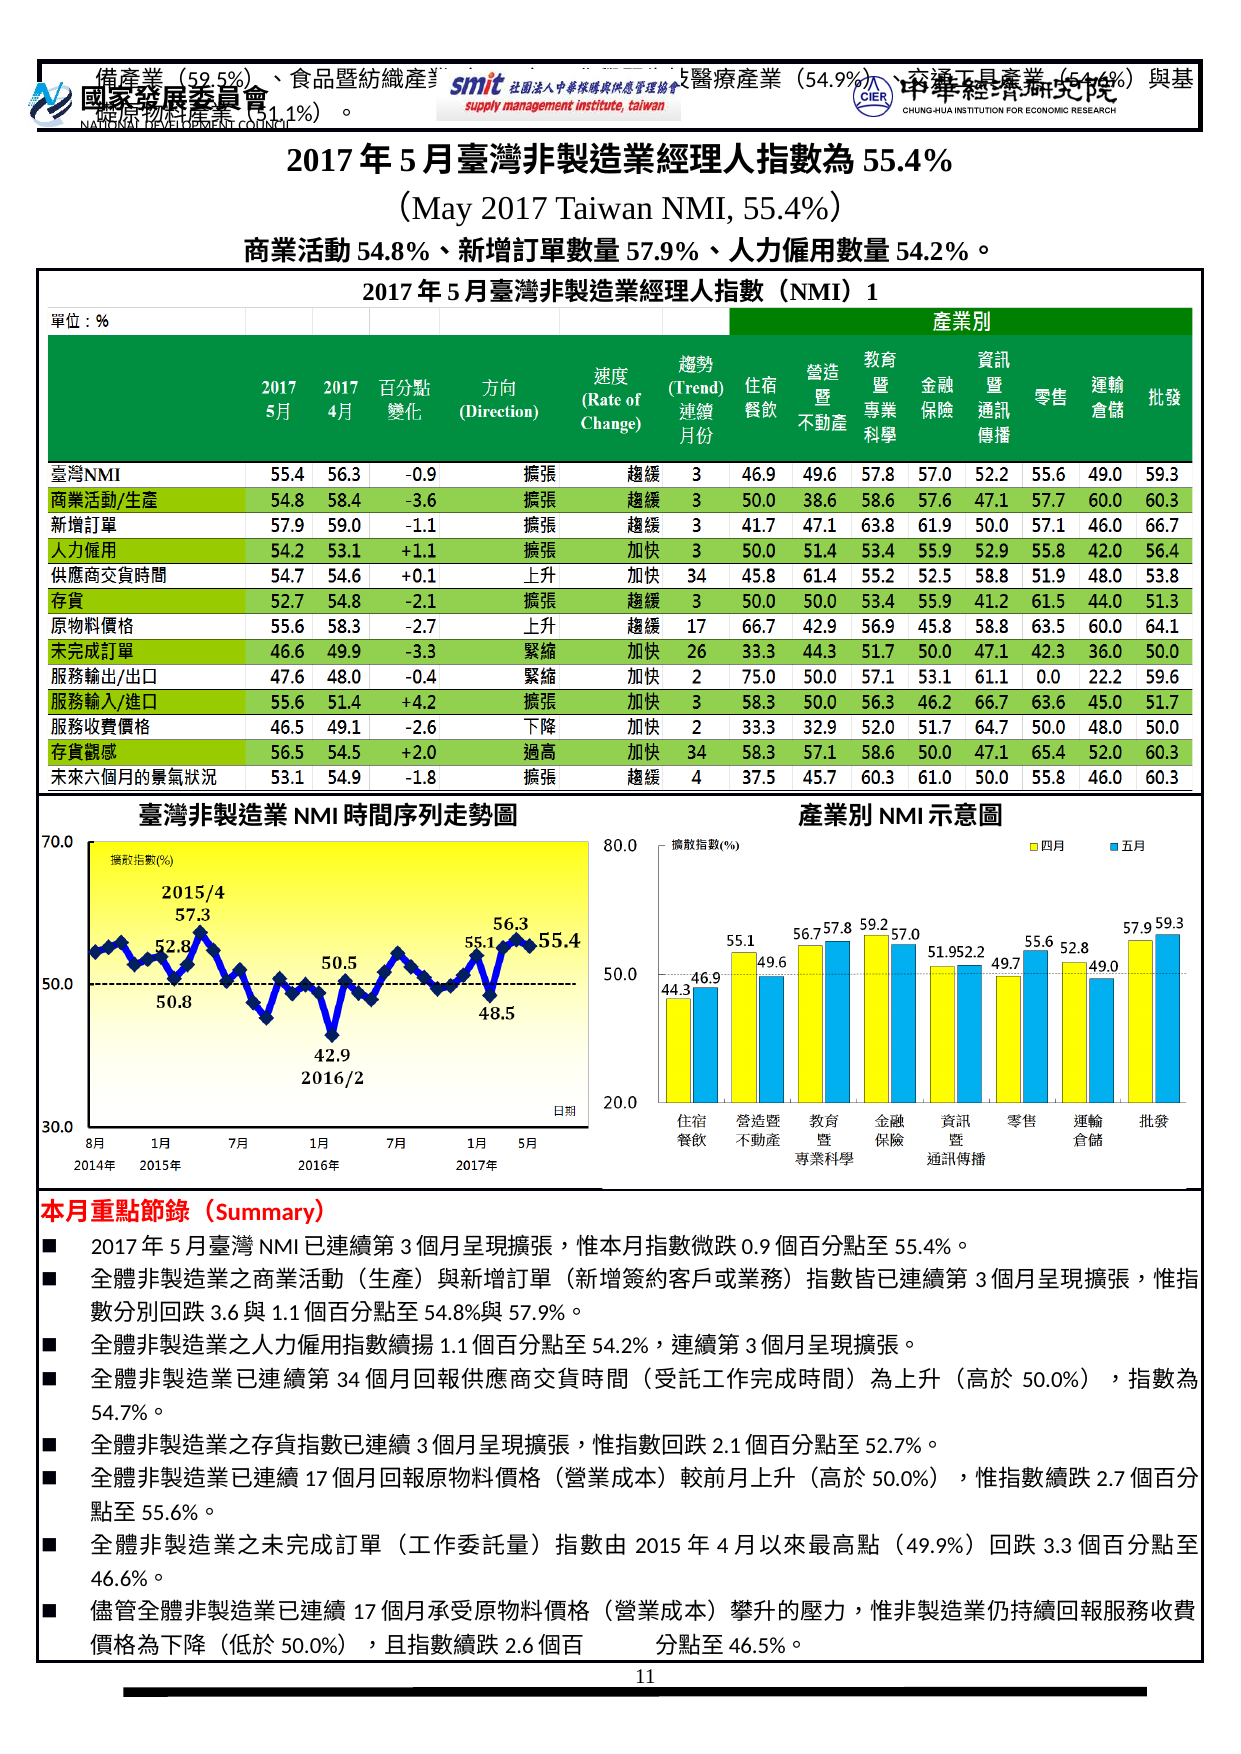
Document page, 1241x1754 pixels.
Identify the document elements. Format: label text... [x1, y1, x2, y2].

picture [602, 832, 1187, 1189]
table_header 2017年5月臺灣非製造業經理人指數（NMI）1 [39, 271, 1201, 793]
table_cell 產業別NMI示意圖 [599, 796, 1201, 1188]
picture [838, 60, 1128, 132]
text 商業活動54.8%、新增訂單數量57.9%、人力僱用數量54.2%。 [75, 229, 1165, 268]
table_cell 本月重點節錄（Summary） 2017年5月臺灣NMI已連續第3個月呈現擴張，惟本月指數微跌0.9個百分點至55.4%。 全體非製造業之商業活動（生產）與新增訂單（新增簽約客戶或業務）指數皆已連續第3個月呈現擴張，惟指數分別回跌3.6與1.1個百分點至54.8%與57.9%。 全體非製造業之人力僱用指數續揚1.1個百分點至54.2%，連續第3個月呈現擴張。 全體非製造業已連續第34個月回報供應商交貨時間（受託工作完成時間）為上升（高於50.0%），指數為54.7%。 全體非製造業之存貨指數已連續3個月呈現擴張，惟指數回跌2.1個百分點至52.7%。 全體非製造業已連續17個月回報原物料價格（營業成本）較前月上升（高於50.0%），惟指數續跌2.7個百分點至55.6%。 全體非製造業之未完成訂單（工作委託量）指數由2015年4月以來最高點（49.9%）回跌3.3個百分點至46.6%。 儘管全體非製造業已連續17個月承受原物料價格（營業成本）攀升的壓力，惟非製造業仍持續回報服務收費價格為下降（低於50.0%），且指數續跌2.6個百分點至46.5%。 全體非製造業之未來六個月景氣狀況已連續4個月呈現擴張，惟指數續跌1.8個百分點至53.1%。 2017年5月五大產業NMI皆呈現擴張，依擴張速度排序為批發業（59.3%）、教育暨專業科學業（57.8%）、金融保險業（57.0%）、零售業（55.6%）與資訊暨通訊傳播業（52.2%）。三大產業NMI則呈現緊縮，依緊縮速度排序為住宿餐飲業（46.9%）、運輸倉儲業（49.0%）與營造暨不動產業（49.6%）。 [39, 1191, 1201, 1660]
picture [47, 307, 1193, 791]
table_cell 臺灣非製造業NMI時間序列走勢圖 [39, 796, 599, 1188]
picture [28, 82, 72, 128]
text 2017年5月臺灣非製造業經理人指數為55.4% [75, 132, 1165, 181]
picture [436, 69, 681, 121]
text （May 2017 Taiwan NMI, 55.4%） [75, 181, 1165, 229]
picture [40, 832, 597, 1181]
table_cell 本月重點節錄（Summary） 2017年5月臺灣製造業PMI已連續15個月呈現擴張，惟指數回跌2.3個百分點至58.7%。 全體製造業之新增訂單指數亦回跌4.9個百分點至57.3%，連續第15個月呈現擴張。 生產數量指數已連續3個月維持在60.0%以上的擴張速度，惟指數回跌5.2個百分點至60.0%。 全體製造業之人力僱用數量指數為60.4%，連續第3個月維持在60.0%以上的擴張速度，為創編以來首見。 全體製造業已連續14個月回報供應商交貨時間為上升（高於50.0%），且本月指數攀升0.6個百分點至60.3%。 全體製造業已連續31個月回報客戶存貨數量遠低於當前客戶所需（過低，低於50.0%），且指數回跌3.4個百分點至46.5%。 受到原油與鋼價回檔之故，全體製造業雖持續回報原物料價格較前月上升（高於50.0%），惟指數續跌7.9個百分點至58.9%。 全體製造業之未完成訂單指數已連續10個月呈現擴張，惟指數回跌3.2個百分點至54.1%。 全體製造業之新增出口訂單與進口原物料數量指數在3月攀升至創編以來最快擴張速度後，擴張腳步趨緩，二指數各回跌3.4與3.3個百分點至55.3%與58.2%。 未來六個月景氣狀況指數已連續5個月維持在60.0%以上的擴張速度，惟指數續跌2.1個百分點至61.1%。 2017年5月六大產業PMI全數呈現擴張，各產業依擴張速度排序為電子暨光學產業（63.2%）、電力暨機械設備產業（59.5%）、食品暨紡織產業（55.4%）、化學暨生技醫療產業（54.9%）、交通工具產業（54.6%）與基礎原物料產業（51.1%）。 [42, 64, 838, 128]
